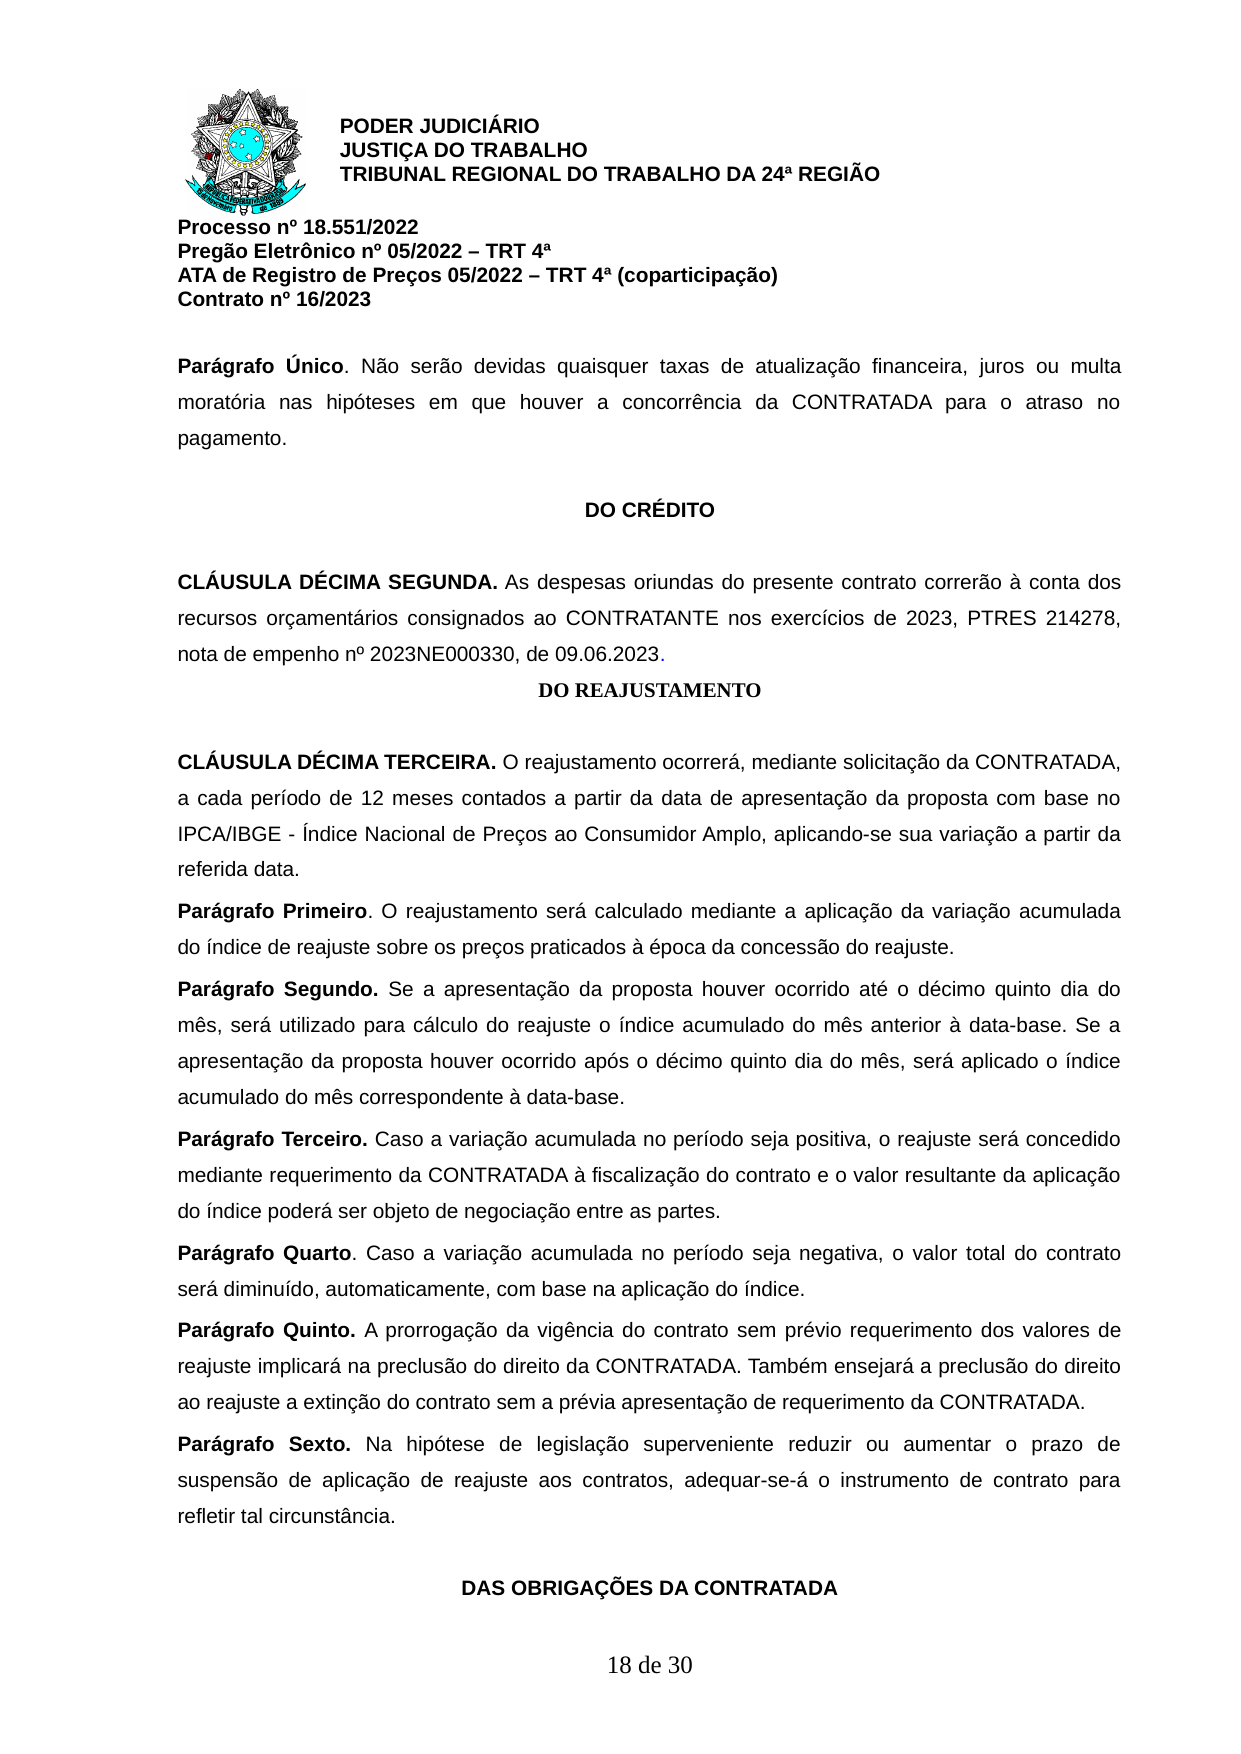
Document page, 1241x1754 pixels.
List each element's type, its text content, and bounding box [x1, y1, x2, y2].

text Parágrafo Primeiro. O reajustamento será calculado mediante a aplicação da variação acumulada do índice de reajuste sobre os preços praticados à época da concessão do reajuste. [177, 899, 1122, 959]
text Parágrafo Terceiro. Caso a variação acumulada no período seja positiva, o reajuste será concedido mediante requerimento da CONTRATADA à fiscalização do contrato e o valor resultante da aplicação do índice poderá ser objeto de negociação entre as partes. [177, 1127, 1122, 1222]
text DAS OBRIGAÇÕES DA CONTRATADA [177, 1576, 1122, 1600]
text Parágrafo Quinto. A prorrogação da vigência do contrato sem prévio requerimento dos valores de reajuste implicará na preclusão do direito da CONTRATADA. Também ensejará a preclusão do direito ao reajuste a extinção do contrato sem a prévia apresentação de requerimento da CONTRATADA. [177, 1318, 1122, 1414]
text Parágrafo Único. Não serão devidas quaisquer taxas de atualização financeira, juros ou multa moratória nas hipóteses em que houver a concorrência da CONTRATADA para o atraso no pagamento. [177, 354, 1122, 450]
text Parágrafo Sexto. Na hipótese de legislação superveniente reduzir ou aumentar o prazo de suspensão de aplicação de reajuste aos contratos, adequar-se-á o instrumento de contrato para refletir tal circunstância. [177, 1432, 1122, 1528]
text Parágrafo Segundo. Se a apresentação da proposta houver ocorrido até o décimo quinto dia do mês, será utilizado para cálculo do reajuste o índice acumulado do mês anterior à data-base. Se a apresentação da proposta houver ocorrido após o décimo quinto dia do mês, será aplicado o índice acumulado do mês correspondente à data-base. [177, 977, 1122, 1109]
text Parágrafo Quarto. Caso a variação acumulada no período seja negativa, o valor total do contrato será diminuído, automaticamente, com base na aplicação do índice. [177, 1240, 1122, 1300]
text CLÁUSULA DÉCIMA TERCEIRA. O reajustamento ocorrerá, mediante solicitação da CONTRATADA, a cada período de 12 meses contados a partir da data de apresentação da proposta com base no IPCA/IBGE - Índice Nacional de Preços ao Consumidor Amplo, aplicando-se sua variação a partir da referida data. [177, 749, 1122, 881]
text CLÁUSULA DÉCIMA SEGUNDA. As despesas oriundas do presente contrato correrão à conta dos recursos orçamentários consignados ao CONTRATANTE nos exercícios de 2023, PTRES 214278, nota de empenho nº 2023NE000330, de 09.06.2023. [177, 570, 1122, 666]
subtitle DO CRÉDITO [177, 498, 1122, 522]
text DO REAJUSTAMENTO [177, 677, 1122, 702]
